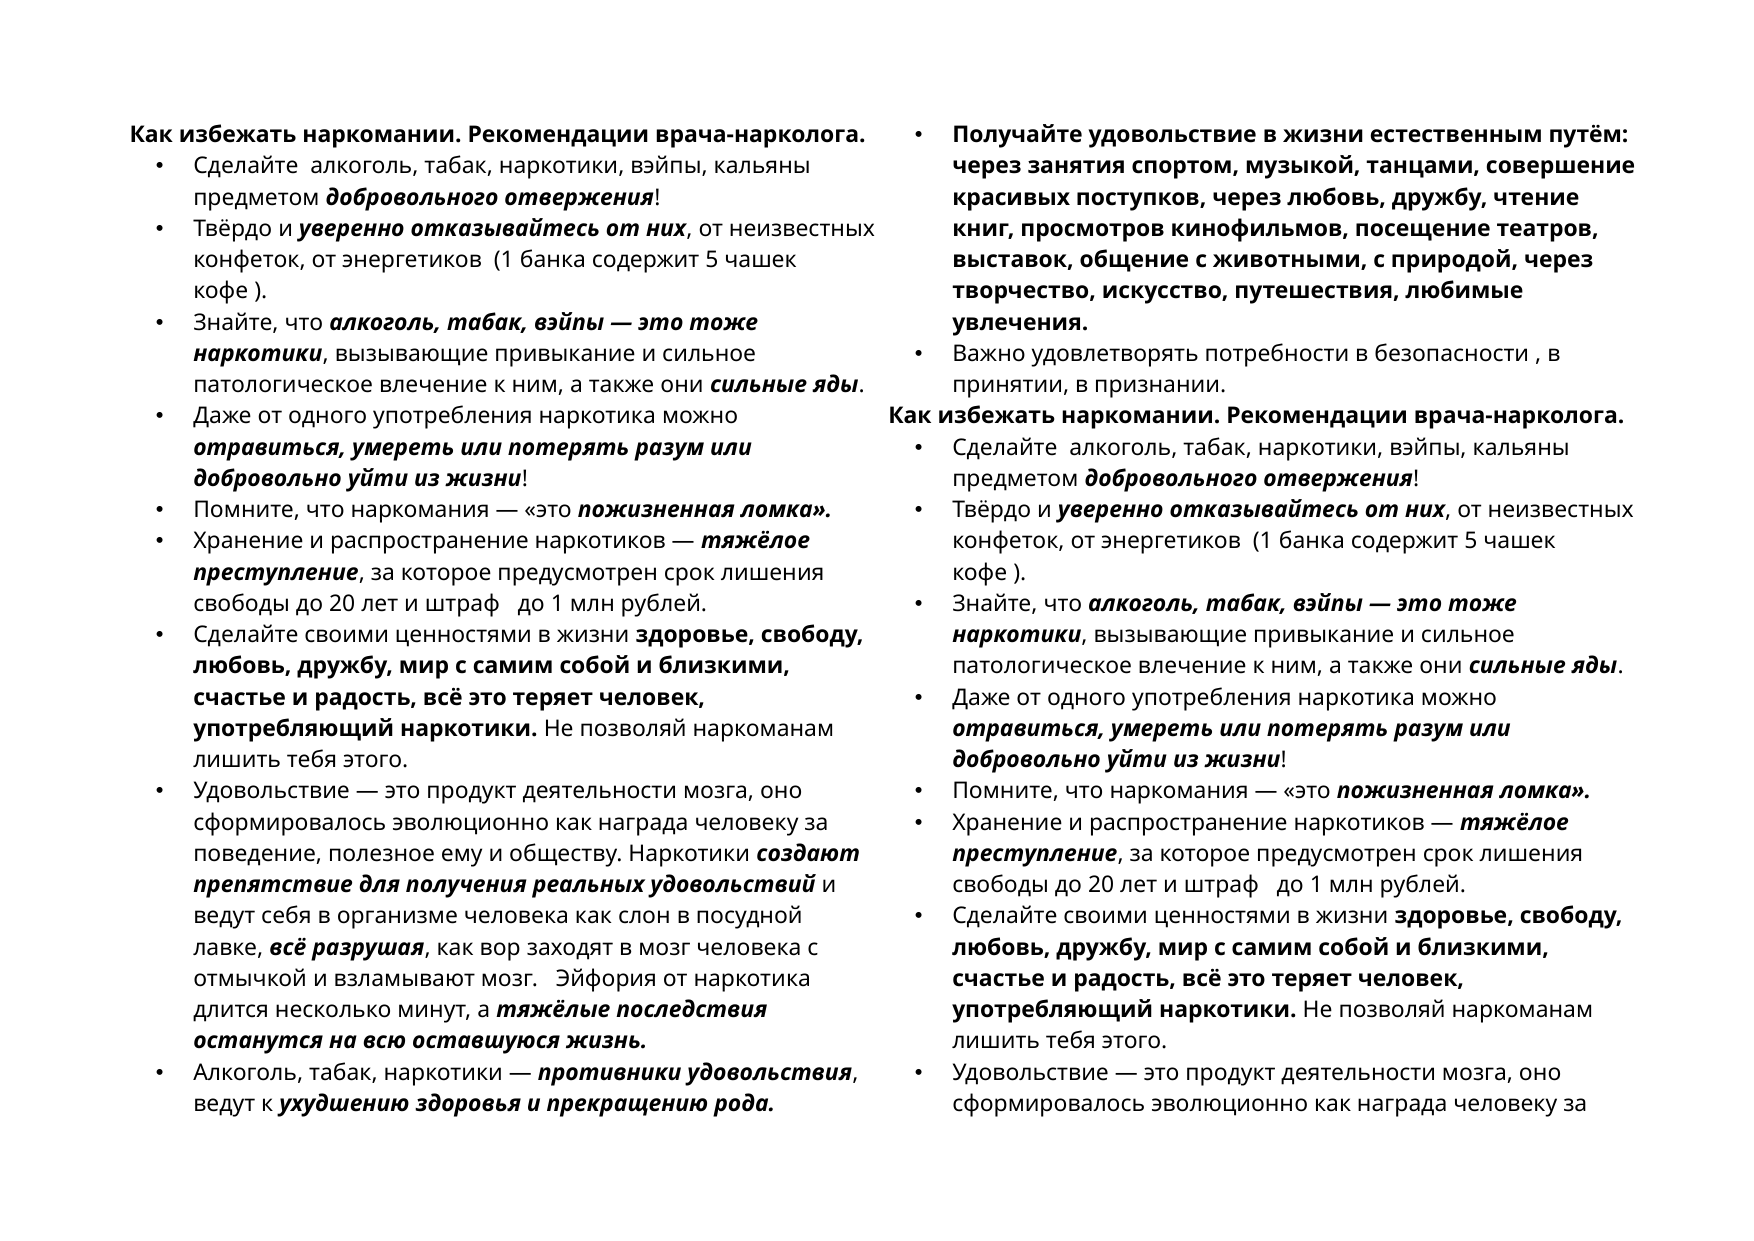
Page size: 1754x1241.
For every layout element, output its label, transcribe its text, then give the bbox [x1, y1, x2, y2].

text Как избежать наркомании. Рекомендации врача-нарколога. [877, 399, 1636, 431]
list Хранение и распространение наркотиков — тяжёлое преступление, за которое предусмотрен срок лишения свободы до 20 лет и штраф до 1 млн рублей. [914, 806, 1636, 899]
list Твёрдо и уверенно отказывайтесь от них, от неизвестных конфеток, от энергетиков (1 банка содержит 5 чашек кофе ). [156, 212, 877, 306]
list Даже от одного употребления наркотика можно отравиться, умереть или потерять разум или добровольно уйти из жизни! [914, 681, 1636, 774]
list Знайте, что алкоголь, табак, вэйпы — это тоже наркотики, вызывающие привыкание и сильное патологическое влечение к ним, а также они сильные яды. [156, 306, 877, 399]
list Твёрдо и уверенно отказывайтесь от них, от неизвестных конфеток, от энергетиков (1 банка содержит 5 чашек кофе ). [914, 493, 1636, 587]
list Важно удовлетворять потребности в безопасности , в принятии, в признании. [914, 337, 1636, 399]
list Помните, что наркомания — «это пожизненная ломка». [914, 774, 1636, 806]
list Сделайте алкоголь, табак, наркотики, вэйпы, кальяны предметом добровольного отвержения! [156, 149, 877, 212]
text Как избежать наркомании. Рекомендации врача-нарколога. [118, 118, 877, 149]
list Помните, что наркомания — «это пожизненная ломка». [156, 493, 877, 524]
list Хранение и распространение наркотиков — тяжёлое преступление, за которое предусмотрен срок лишения свободы до 20 лет и штраф до 1 млн рублей. [156, 524, 877, 618]
list Знайте, что алкоголь, табак, вэйпы — это тоже наркотики, вызывающие привыкание и сильное патологическое влечение к ним, а также они сильные яды. [914, 587, 1636, 681]
list Удовольствие — это продукт деятельности мозга, оно сформировалось эволюционно как награда человеку за поведение, полезное ему и обществу. Наркотики создают препятствие для получения реальных удовольствий и ведут себя в организме человека как слон в посудной лавке, всё разрушая, как вор заходят в мозг человека с отмычкой и взламывают мозг. Эйфория от наркотика длится несколько минут, а тяжёлые последствия останутся на всю оставшуюся жизнь. [156, 774, 877, 1056]
list Сделайте алкоголь, табак, наркотики, вэйпы, кальяны предметом добровольного отвержения! [914, 431, 1636, 493]
list Алкоголь, табак, наркотики — противники удовольствия, ведут к ухудшению здоровья и прекращению рода. [156, 1056, 877, 1118]
list Удовольствие — это продукт деятельности мозга, оно сформировалось эволюционно как награда человеку за [914, 1056, 1636, 1118]
list Даже от одного употребления наркотика можно отравиться, умереть или потерять разум или добровольно уйти из жизни! [156, 399, 877, 493]
list Сделайте своими ценностями в жизни здоровье, свободу, любовь, дружбу, мир с самим собой и близкими, счастье и радость, всё это теряет человек, употребляющий наркотики. Не позволяй наркоманам лишить тебя этого. [156, 618, 877, 774]
list Сделайте своими ценностями в жизни здоровье, свободу, любовь, дружбу, мир с самим собой и близкими, счастье и радость, всё это теряет человек, употребляющий наркотики. Не позволяй наркоманам лишить тебя этого. [914, 899, 1636, 1056]
list Получайте удовольствие в жизни естественным путём: через занятия спортом, музыкой, танцами, совершение красивых поступков, через любовь, дружбу, чтение книг, просмотров кинофильмов, посещение театров, выставок, общение с животными, с природой, через творчество, искусство, путешествия, любимые увлечения. [914, 118, 1636, 337]
